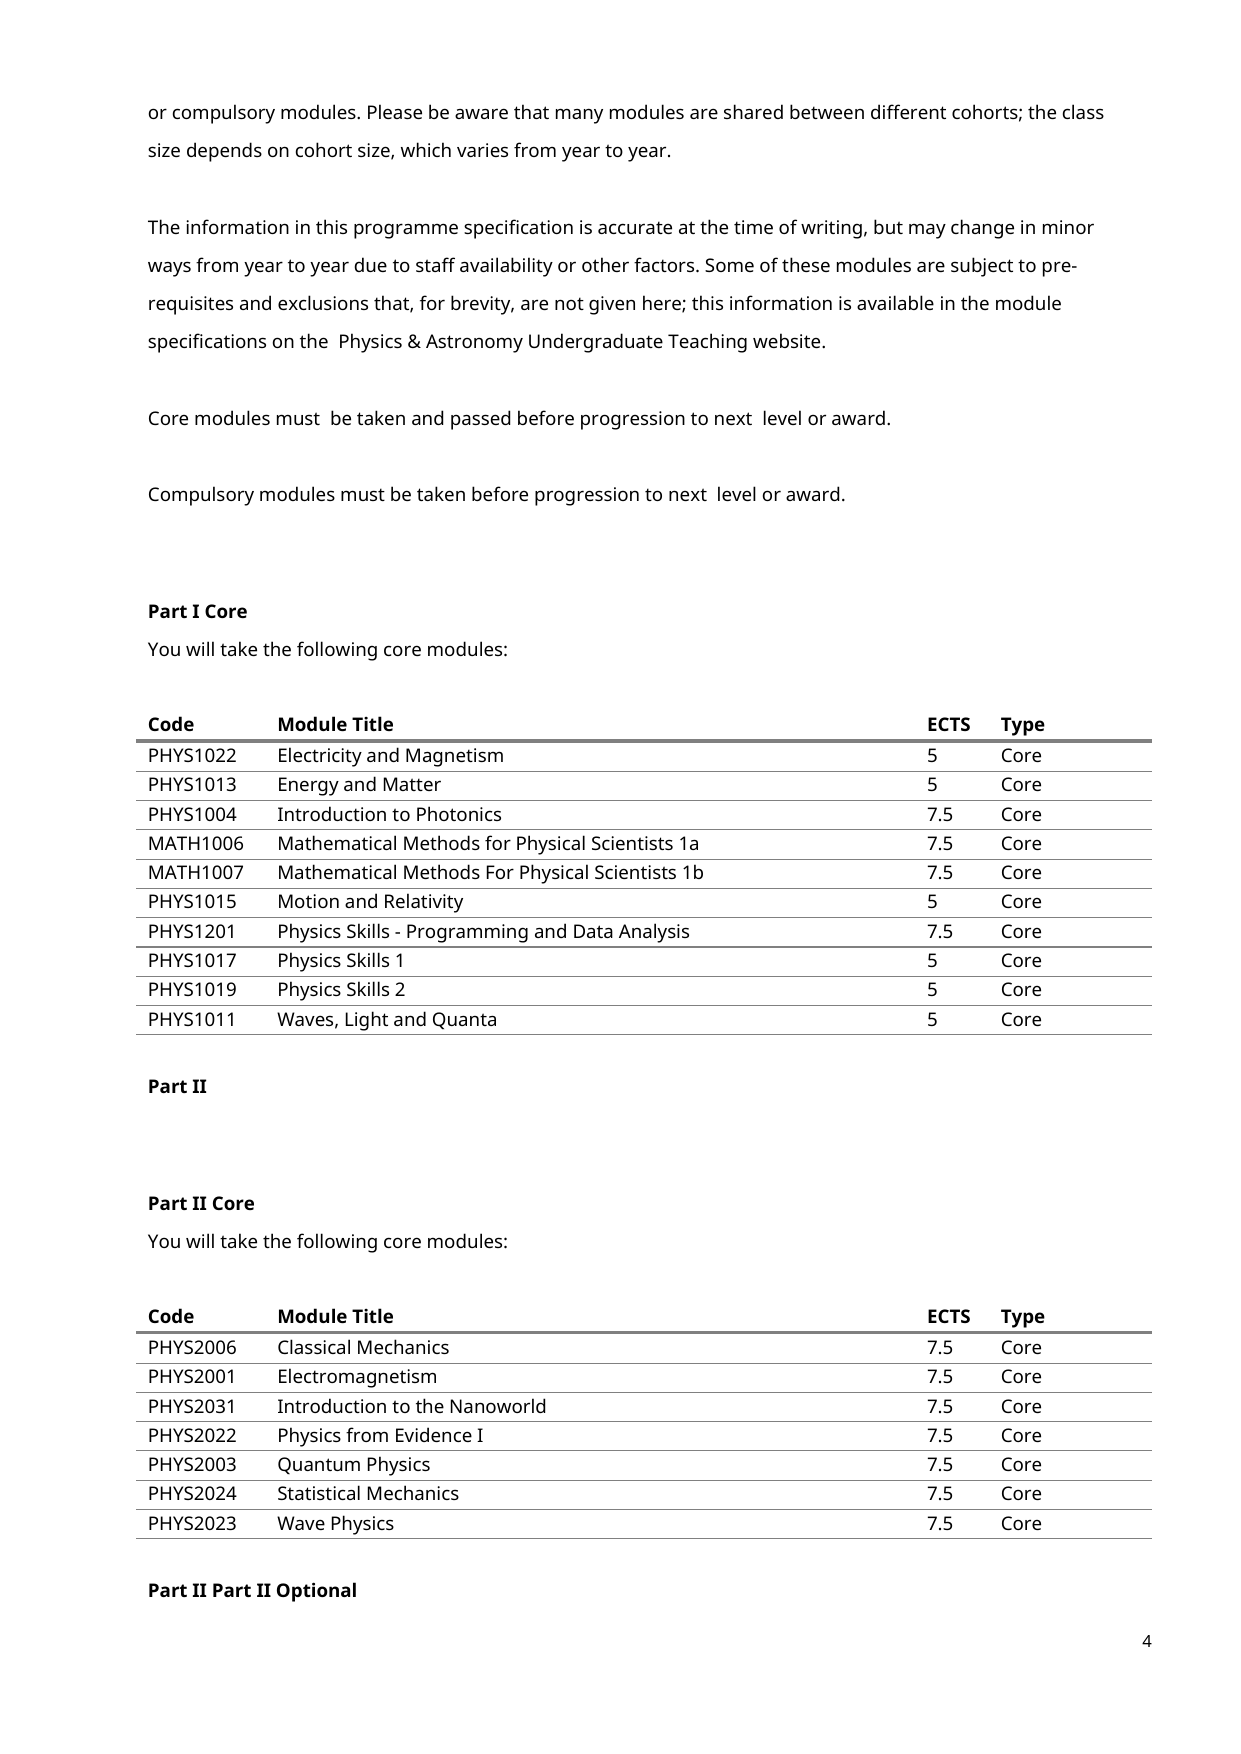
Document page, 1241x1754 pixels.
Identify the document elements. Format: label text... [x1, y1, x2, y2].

table_cell 5 [916, 743, 989, 771]
table_cell Electricity and Magnetism [266, 743, 916, 771]
table_cell 7.5 [916, 830, 989, 858]
table_cell Motion and Relativity [266, 889, 916, 917]
table_cell Wave Physics [266, 1510, 916, 1538]
table_cell 7.5 [916, 1422, 989, 1450]
table_cell 7.5 [916, 860, 989, 888]
table_cell Core [989, 743, 1152, 771]
table_header or compulsory modules. Please be aware that many modules are shared between different cohorts; the class size depends on cohort size, which varies from year to year. The information in this programme specification is accurate at the time of writing, but may change in minor ways from year to year due to staff availability or other factors. Some of these modules are subject to pre- requisites and exclusions that, for brevity, are not given here; this information is available in the module specifications on the Physics & Astronomy Undergraduate Teaching website. Core modules must be taken and passed before progression to next level or award. Compulsory modules must be taken before progression to next level or award. [136, 99, 1152, 560]
table_cell 7.5 [916, 1393, 989, 1421]
table_cell Module Title [266, 711, 916, 739]
table_cell PHYS1015 [136, 889, 266, 917]
table_cell PHYS2031 [136, 1393, 266, 1421]
table_cell Core [989, 1510, 1152, 1538]
table_cell PHYS1201 [136, 918, 266, 946]
table_cell 5 [916, 948, 989, 976]
table_cell Quantum Physics [266, 1451, 916, 1480]
table_cell Type [989, 711, 1152, 739]
table_cell Core [989, 1334, 1152, 1363]
table_cell Energy and Matter [266, 772, 916, 800]
table_cell Physics Skills 2 [266, 977, 916, 1005]
table_cell 7.5 [916, 1481, 989, 1509]
table_cell Classical Mechanics [266, 1334, 916, 1363]
table_cell 5 [916, 977, 989, 1005]
table_cell Statistical Mechanics [266, 1481, 916, 1509]
table_cell Core [989, 1451, 1152, 1480]
table_cell PHYS1017 [136, 948, 266, 976]
table_cell Core [989, 1422, 1152, 1450]
table_cell Core [989, 860, 1152, 888]
table_cell Core [989, 948, 1152, 976]
table_cell PHYS1004 [136, 801, 266, 829]
table_cell Electromagnetism [266, 1364, 916, 1392]
table_cell Waves, Light and Quanta [266, 1006, 916, 1034]
table_cell 5 [916, 772, 989, 800]
table_cell Code [136, 1303, 266, 1331]
table_cell PHYS2023 [136, 1510, 266, 1538]
table_cell PHYS1019 [136, 977, 266, 1005]
table_cell PHYS2001 [136, 1364, 266, 1392]
table_cell ECTS [916, 711, 989, 739]
table_cell Type [989, 1303, 1152, 1331]
table_cell Part II Core You will take the following core modules: [136, 1152, 1152, 1303]
table_cell PHYS2003 [136, 1451, 266, 1480]
table_cell Code [136, 711, 266, 739]
table_cell 5 [916, 1006, 989, 1034]
table_cell MATH1006 [136, 830, 266, 858]
table_cell Mathematical Methods for Physical Scientists 1a [266, 830, 916, 858]
table_cell Core [989, 1006, 1152, 1034]
table_cell Introduction to Photonics [266, 801, 916, 829]
table_cell 7.5 [916, 1451, 989, 1480]
table_cell Mathematical Methods For Physical Scientists 1b [266, 860, 916, 888]
table_cell MATH1007 [136, 860, 266, 888]
table_cell PHYS2006 [136, 1334, 266, 1363]
table_cell Core [989, 918, 1152, 946]
table_cell Part I Core You will take the following core modules: [136, 560, 1152, 711]
table_cell 7.5 [916, 801, 989, 829]
table_cell Introduction to the Nanoworld [266, 1393, 916, 1421]
table_cell PHYS1022 [136, 743, 266, 771]
table_cell PHYS2022 [136, 1422, 266, 1450]
table_cell Physics Skills 1 [266, 948, 916, 976]
table_cell 7.5 [916, 918, 989, 946]
table_cell Core [989, 1481, 1152, 1509]
table_cell ECTS [916, 1303, 989, 1331]
table_cell Physics Skills - Programming and Data Analysis [266, 918, 916, 946]
table_cell Part II [136, 1035, 1152, 1152]
table_cell Module Title [266, 1303, 916, 1331]
table_cell Core [989, 977, 1152, 1005]
table_cell 7.5 [916, 1364, 989, 1392]
table_cell Core [989, 772, 1152, 800]
table_cell 7.5 [916, 1510, 989, 1538]
table_cell Part II Part II Optional [136, 1539, 1152, 1614]
table_cell PHYS1013 [136, 772, 266, 800]
table_cell PHYS1011 [136, 1006, 266, 1034]
table_cell 7.5 [916, 1334, 989, 1363]
table_cell Physics from Evidence I [266, 1422, 916, 1450]
table_cell Core [989, 889, 1152, 917]
table_cell Core [989, 830, 1152, 858]
table_cell Core [989, 1393, 1152, 1421]
table_cell Core [989, 801, 1152, 829]
table_cell 5 [916, 889, 989, 917]
table_cell PHYS2024 [136, 1481, 266, 1509]
table_cell Core [989, 1364, 1152, 1392]
